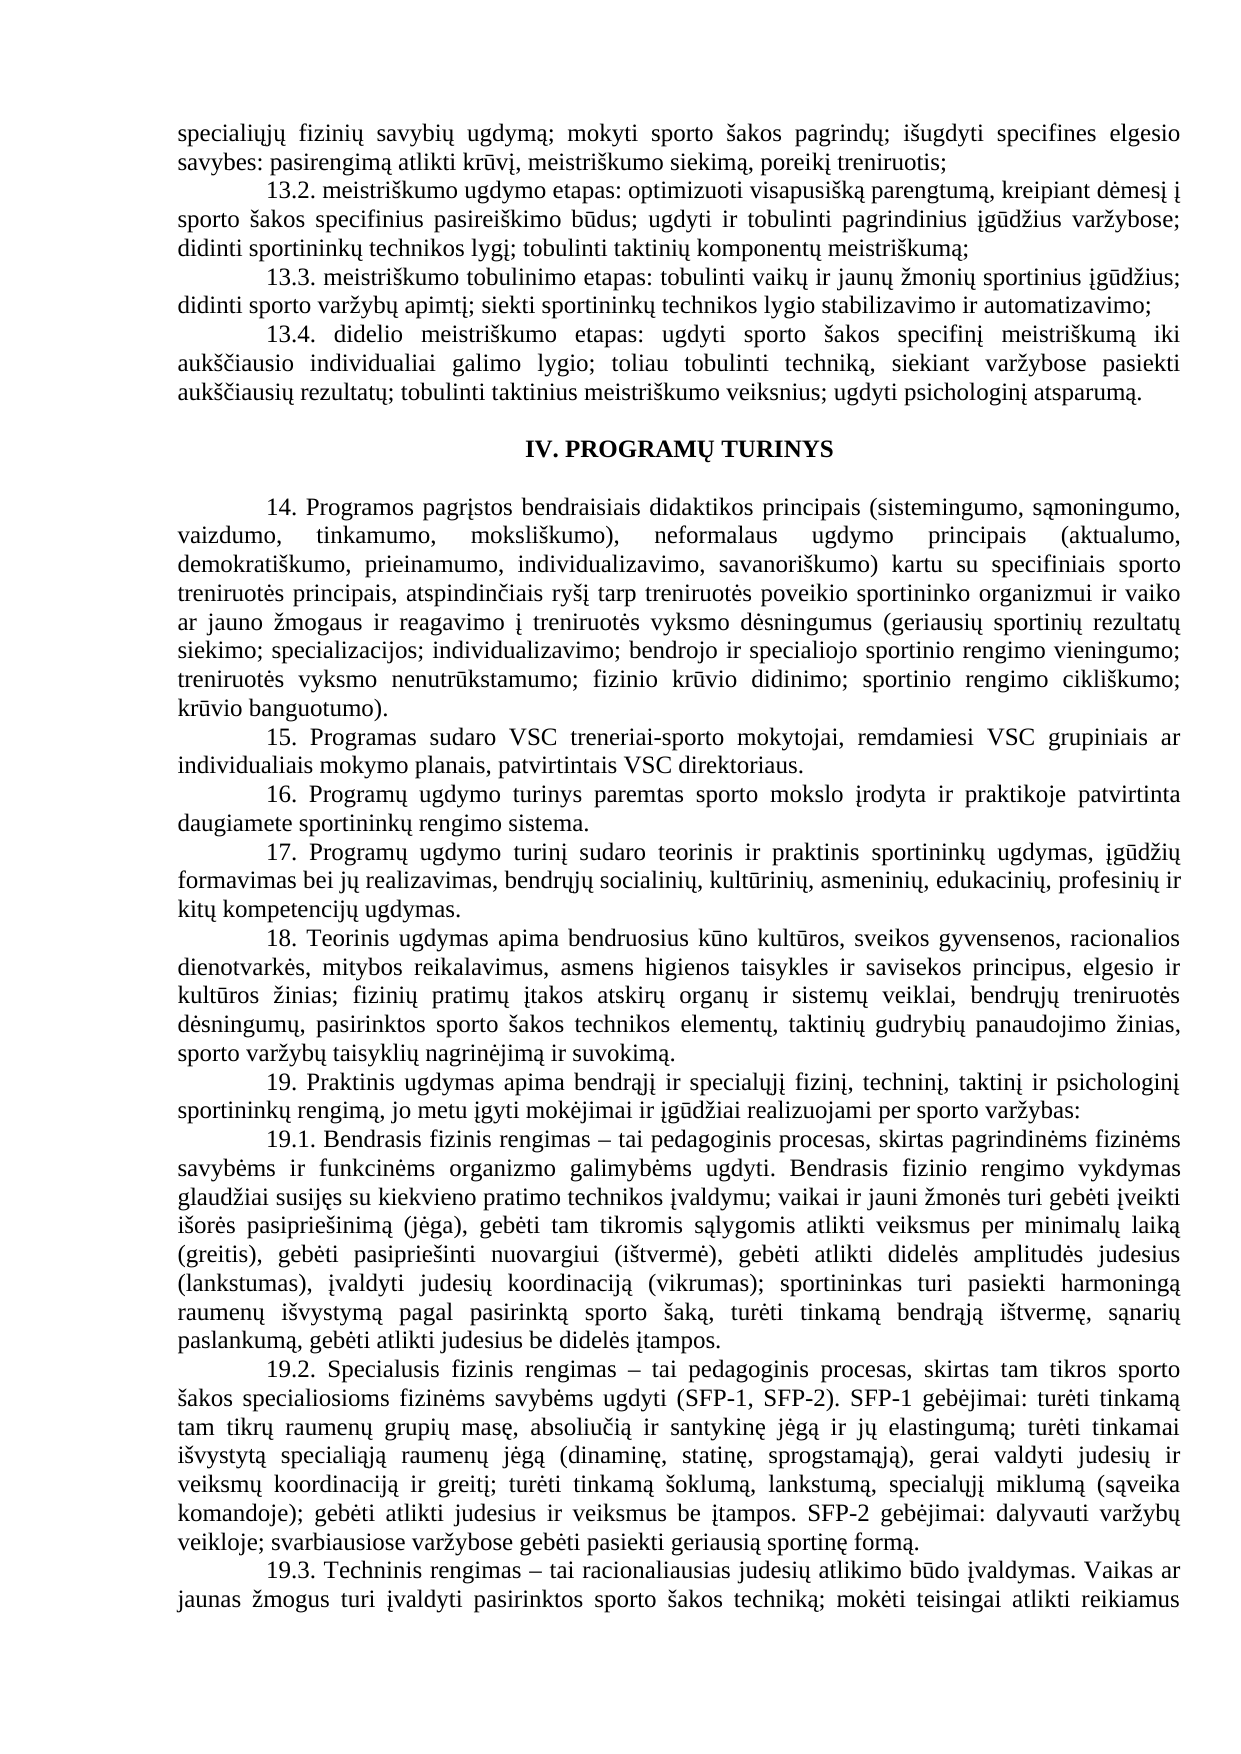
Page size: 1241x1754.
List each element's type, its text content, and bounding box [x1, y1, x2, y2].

text 17. Programų ugdymo turinį sudaro teorinis ir praktinis sportininkų ugdymas, įgūdžių formavimas bei jų realizavimas, bendrųjų socialinių, kultūrinių, asmeninių, edukacinių, profesinių ir kitų kompetencijų ugdymas. [177, 837, 1181, 923]
text IV. PROGRAMŲ TURINYS [177, 434, 1181, 463]
text specialiųjų fizinių savybių ugdymą; mokyti sporto šakos pagrindų; išugdyti specifines elgesio savybes: pasirengimą atlikti krūvį, meistriškumo siekimą, poreikį treniruotis; [177, 118, 1181, 176]
text 14. Programos pagrįstos bendraisiais didaktikos principais (sistemingumo, sąmoningumo, vaizdumo, tinkamumo, moksliškumo), neformalaus ugdymo principais (aktualumo, demokratiškumo, prieinamumo, individualizavimo, savanoriškumo) kartu su specifiniais sporto treniruotės principais, atspindinčiais ryšį tarp treniruotės poveikio sportininko organizmui ir vaiko ar jauno žmogaus ir reagavimo į treniruotės vyksmo dėsningumus (geriausių sportinių rezultatų siekimo; specializacijos; individualizavimo; bendrojo ir specialiojo sportinio rengimo vieningumo; treniruotės vyksmo nenutrūkstamumo; fizinio krūvio didinimo; sportinio rengimo cikliškumo; krūvio banguotumo). [177, 492, 1181, 722]
text 13.2. meistriškumo ugdymo etapas: optimizuoti visapusišką parengtumą, kreipiant dėmesį į sporto šakos specifinius pasireiškimo būdus; ugdyti ir tobulinti pagrindinius įgūdžius varžybose; didinti sportininkų technikos lygį; tobulinti taktinių komponentų meistriškumą; [177, 176, 1181, 262]
text 13.3. meistriškumo tobulinimo etapas: tobulinti vaikų ir jaunų žmonių sportinius įgūdžius; didinti sporto varžybų apimtį; siekti sportininkų technikos lygio stabilizavimo ir automatizavimo; [177, 262, 1181, 319]
text 19. Praktinis ugdymas apima bendrąjį ir specialųjį fizinį, techninį, taktinį ir psichologinį sportininkų rengimą, jo metu įgyti mokėjimai ir įgūdžiai realizuojami per sporto varžybas: [177, 1067, 1181, 1124]
text 19.2. Specialusis fizinis rengimas – tai pedagoginis procesas, skirtas tam tikros sporto šakos specialiosioms fizinėms savybėms ugdyti (SFP-1, SFP-2). SFP-1 gebėjimai: turėti tinkamą tam tikrų raumenų grupių masę, absoliučią ir santykinę jėgą ir jų elastingumą; turėti tinkamai išvystytą specialiąją raumenų jėgą (dinaminę, statinę, sprogstamąją), gerai valdyti judesių ir veiksmų koordinaciją ir greitį; turėti tinkamą šoklumą, lankstumą, specialųjį miklumą (sąveika komandoje); gebėti atlikti judesius ir veiksmus be įtampos. SFP-2 gebėjimai: dalyvauti varžybų veikloje; svarbiausiose varžybose gebėti pasiekti geriausią sportinę formą. [177, 1354, 1181, 1556]
text 19.3. Techninis rengimas – tai racionaliausias judesių atlikimo būdo įvaldymas. Vaikas ar jaunas žmogus turi įvaldyti pasirinktos sporto šakos techniką; mokėti teisingai atlikti reikiamus [177, 1556, 1181, 1613]
text 16. Programų ugdymo turinys paremtas sporto mokslo įrodyta ir praktikoje patvirtinta daugiamete sportininkų rengimo sistema. [177, 779, 1181, 837]
text 13.4. didelio meistriškumo etapas: ugdyti sporto šakos specifinį meistriškumą iki aukščiausio individualiai galimo lygio; toliau tobulinti techniką, siekiant varžybose pasiekti aukščiausių rezultatų; tobulinti taktinius meistriškumo veiksnius; ugdyti psichologinį atsparumą. [177, 319, 1181, 406]
text 15. Programas sudaro VSC treneriai-sporto mokytojai, remdamiesi VSC grupiniais ar individualiais mokymo planais, patvirtintais VSC direktoriaus. [177, 722, 1181, 779]
text 18. Teorinis ugdymas apima bendruosius kūno kultūros, sveikos gyvensenos, racionalios dienotvarkės, mitybos reikalavimus, asmens higienos taisykles ir savisekos principus, elgesio ir kultūros žinias; fizinių pratimų įtakos atskirų organų ir sistemų veiklai, bendrųjų treniruotės dėsningumų, pasirinktos sporto šakos technikos elementų, taktinių gudrybių panaudojimo žinias, sporto varžybų taisyklių nagrinėjimą ir suvokimą. [177, 923, 1181, 1067]
text 19.1. Bendrasis fizinis rengimas – tai pedagoginis procesas, skirtas pagrindinėms fizinėms savybėms ir funkcinėms organizmo galimybėms ugdyti. Bendrasis fizinio rengimo vykdymas glaudžiai susijęs su kiekvieno pratimo technikos įvaldymu; vaikai ir jauni žmonės turi gebėti įveikti išorės pasipriešinimą (jėga), gebėti tam tikromis sąlygomis atlikti veiksmus per minimalų laiką (greitis), gebėti pasipriešinti nuovargiui (ištvermė), gebėti atlikti didelės amplitudės judesius (lankstumas), įvaldyti judesių koordinaciją (vikrumas); sportininkas turi pasiekti harmoningą raumenų išvystymą pagal pasirinktą sporto šaką, turėti tinkamą bendrąją ištvermę, sąnarių paslankumą, gebėti atlikti judesius be didelės įtampos. [177, 1124, 1181, 1354]
